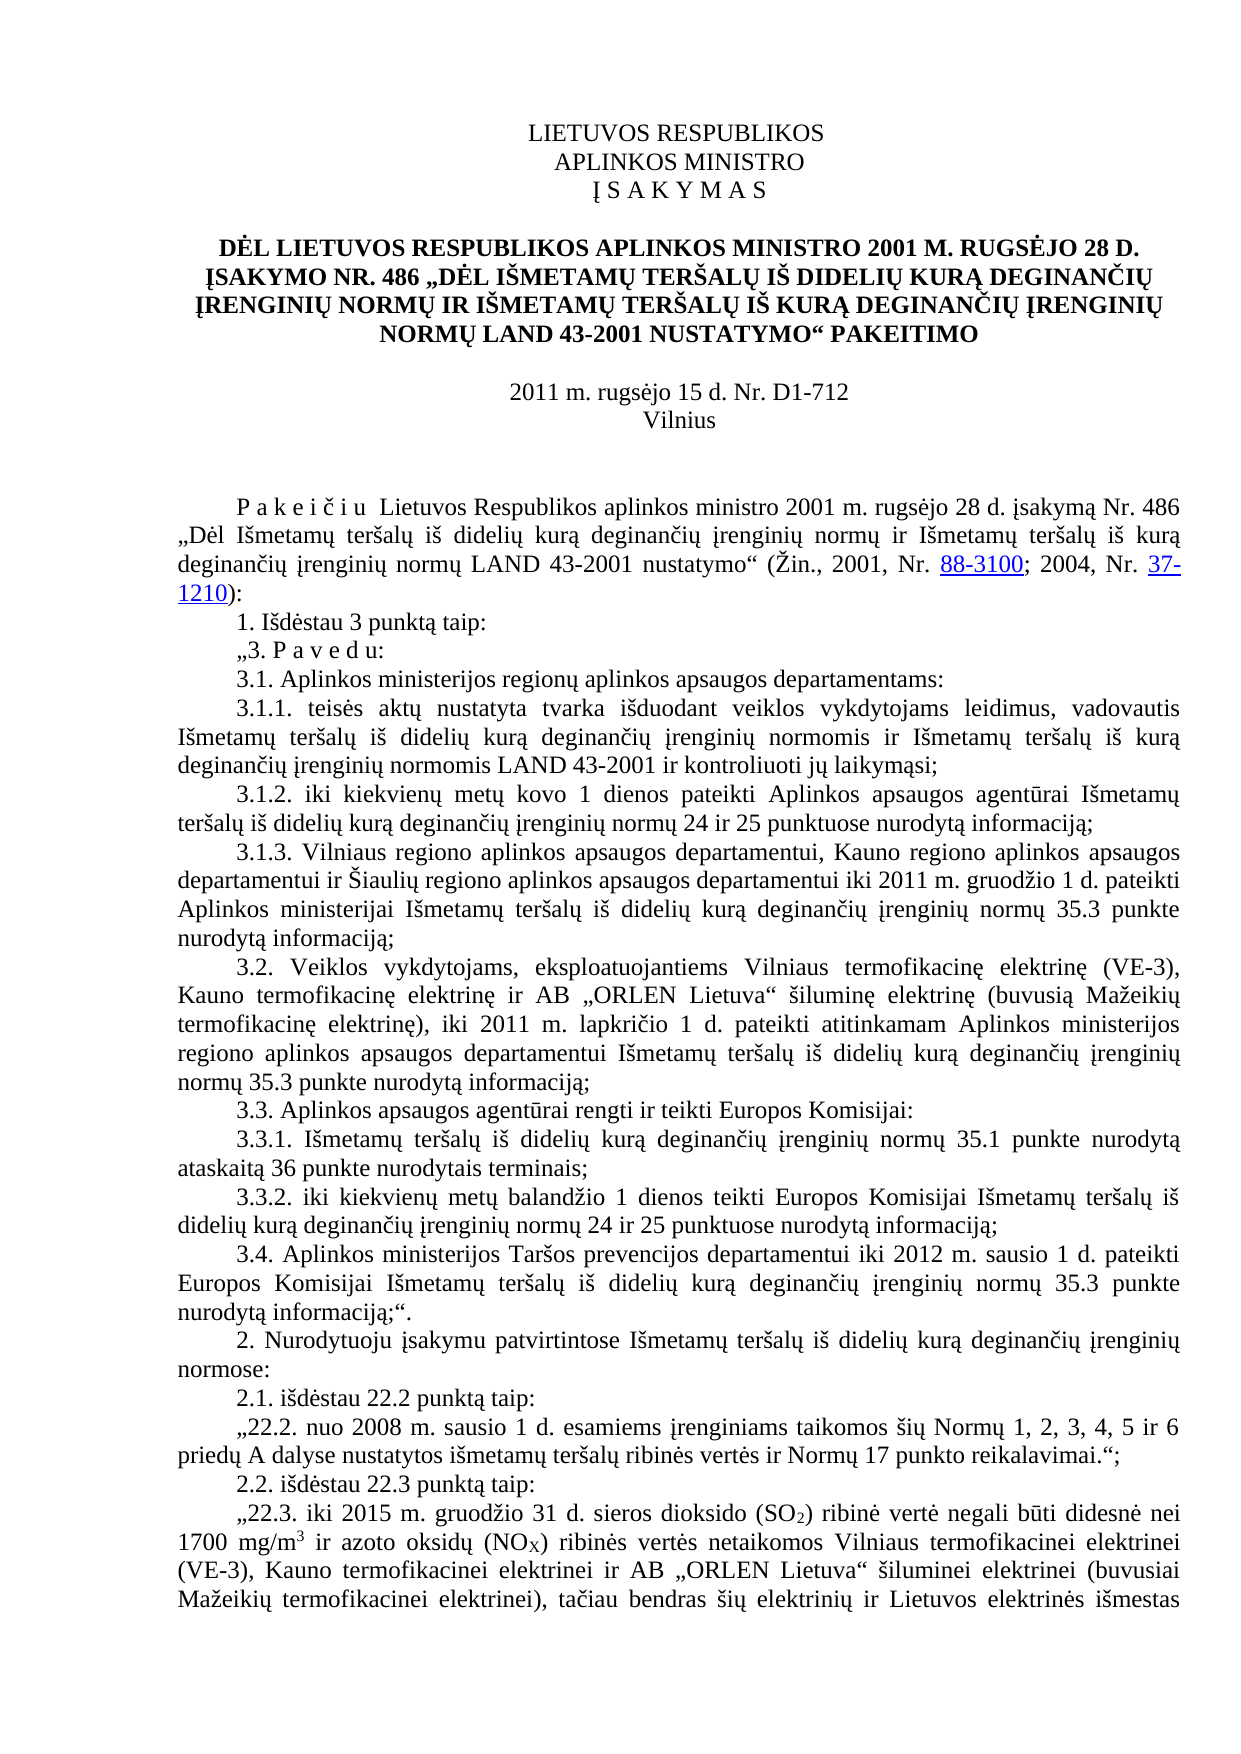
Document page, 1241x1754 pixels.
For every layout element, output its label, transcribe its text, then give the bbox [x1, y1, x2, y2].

text DĖL LIETUVOS RESPUBLIKOS APLINKOS MINISTRO 2001 M. RUGSĖJO 28 D. ĮSAKYMO Nr. 486 „DĖL IŠMETAMŲ TERŠALŲ IŠ DIDELIŲ KURĄ DEGINANČIŲ ĮRENGINIŲ NORMŲ IR IŠMETAMŲ TERŠALŲ IŠ KURĄ DEGINANČIŲ ĮRENGINIŲ NORMŲ LAND 43-2001 NUSTATYMO“ PAKEITIMO [177, 233, 1181, 348]
text „3. Pavedu: [177, 636, 1181, 664]
text 3.1. Aplinkos ministerijos regionų aplinkos apsaugos departamentams: [177, 664, 1181, 693]
text 3.4. Aplinkos ministerijos Taršos prevencijos departamentui iki 2012 m. sausio 1 d. pateikti Europos Komisijai Išmetamų teršalų iš didelių kurą deginančių įrenginių normų 35.3 punkte nurodytą informaciją;“. [177, 1239, 1181, 1326]
text 2.2. išdėstau 22.3 punktą taip: [177, 1469, 1181, 1498]
text Pakeičiu Lietuvos Respublikos aplinkos ministro 2001 m. rugsėjo 28 d. įsakymą Nr. 486 „Dėl Išmetamų teršalų iš didelių kurą deginančių įrenginių normų ir Išmetamų teršalų iš kurą deginančių įrenginių normų LAND 43-2001 nustatymo“ (Žin., 2001, Nr. 88-3100; 2004, Nr. 37-1210): [177, 492, 1181, 607]
text „22.2. nuo 2008 m. sausio 1 d. esamiems įrenginiams taikomos šių Normų 1, 2, 3, 4, 5 ir 6 priedų A dalyse nustatytos išmetamų teršalų ribinės vertės ir Normų 17 punkto reikalavimai.“; [177, 1412, 1181, 1469]
text 2. Nurodytuoju įsakymu patvirtintose Išmetamų teršalų iš didelių kurą deginančių įrenginių normose: [177, 1326, 1181, 1383]
text 3.3.2. iki kiekvienų metų balandžio 1 dienos teikti Europos Komisijai Išmetamų teršalų iš didelių kurą deginančių įrenginių normų 24 ir 25 punktuose nurodytą informaciją; [177, 1182, 1181, 1239]
text LIETUVOS RESPUBLIKOS [177, 118, 1181, 147]
text 3.3. Aplinkos apsaugos agentūrai rengti ir teikti Europos Komisijai: [177, 1096, 1181, 1124]
text „22.3. iki 2015 m. gruodžio 31 d. sieros dioksido (SO2) ribinė vertė negali būti didesnė nei 1700 mg/m3 ir azoto oksidų (NOX) ribinės vertės netaikomos Vilniaus termofikacinei elektrinei (VE-3), Kauno termofikacinei elektrinei ir AB „ORLEN Lietuva“ šiluminei elektrinei (buvusiai Mažeikių termofikacinei elektrinei), tačiau bendras šių elektrinių ir Lietuvos elektrinės išmestas [177, 1498, 1181, 1613]
text 3.1.3. Vilniaus regiono aplinkos apsaugos departamentui, Kauno regiono aplinkos apsaugos departamentui ir Šiaulių regiono aplinkos apsaugos departamentui iki 2011 m. gruodžio 1 d. pateikti Aplinkos ministerijai Išmetamų teršalų iš didelių kurą deginančių įrenginių normų 35.3 punkte nurodytą informaciją; [177, 837, 1181, 952]
text 1. Išdėstau 3 punktą taip: [177, 607, 1181, 636]
text 2.1. išdėstau 22.2 punktą taip: [177, 1383, 1181, 1412]
text 3.3.1. Išmetamų teršalų iš didelių kurą deginančių įrenginių normų 35.1 punkte nurodytą ataskaitą 36 punkte nurodytais terminais; [177, 1124, 1181, 1182]
text Vilnius [177, 406, 1181, 434]
text ĮSAKYMAS [177, 176, 1181, 204]
text 2011 m. rugsėjo 15 d. Nr. D1-712 [177, 377, 1181, 406]
text APLINKOS MINISTRO [177, 147, 1181, 176]
text 3.2. Veiklos vykdytojams, eksploatuojantiems Vilniaus termofikacinę elektrinę (VE-3), Kauno termofikacinę elektrinę ir AB „ORLEN Lietuva“ šiluminę elektrinę (buvusią Mažeikių termofikacinę elektrinę), iki 2011 m. lapkričio 1 d. pateikti atitinkamam Aplinkos ministerijos regiono aplinkos apsaugos departamentui Išmetamų teršalų iš didelių kurą deginančių įrenginių normų 35.3 punkte nurodytą informaciją; [177, 952, 1181, 1096]
text 3.1.1. teisės aktų nustatyta tvarka išduodant veiklos vykdytojams leidimus, vadovautis Išmetamų teršalų iš didelių kurą deginančių įrenginių normomis ir Išmetamų teršalų iš kurą deginančių įrenginių normomis LAND 43-2001 ir kontroliuoti jų laikymąsi; [177, 693, 1181, 779]
text 3.1.2. iki kiekvienų metų kovo 1 dienos pateikti Aplinkos apsaugos agentūrai Išmetamų teršalų iš didelių kurą deginančių įrenginių normų 24 ir 25 punktuose nurodytą informaciją; [177, 779, 1181, 837]
